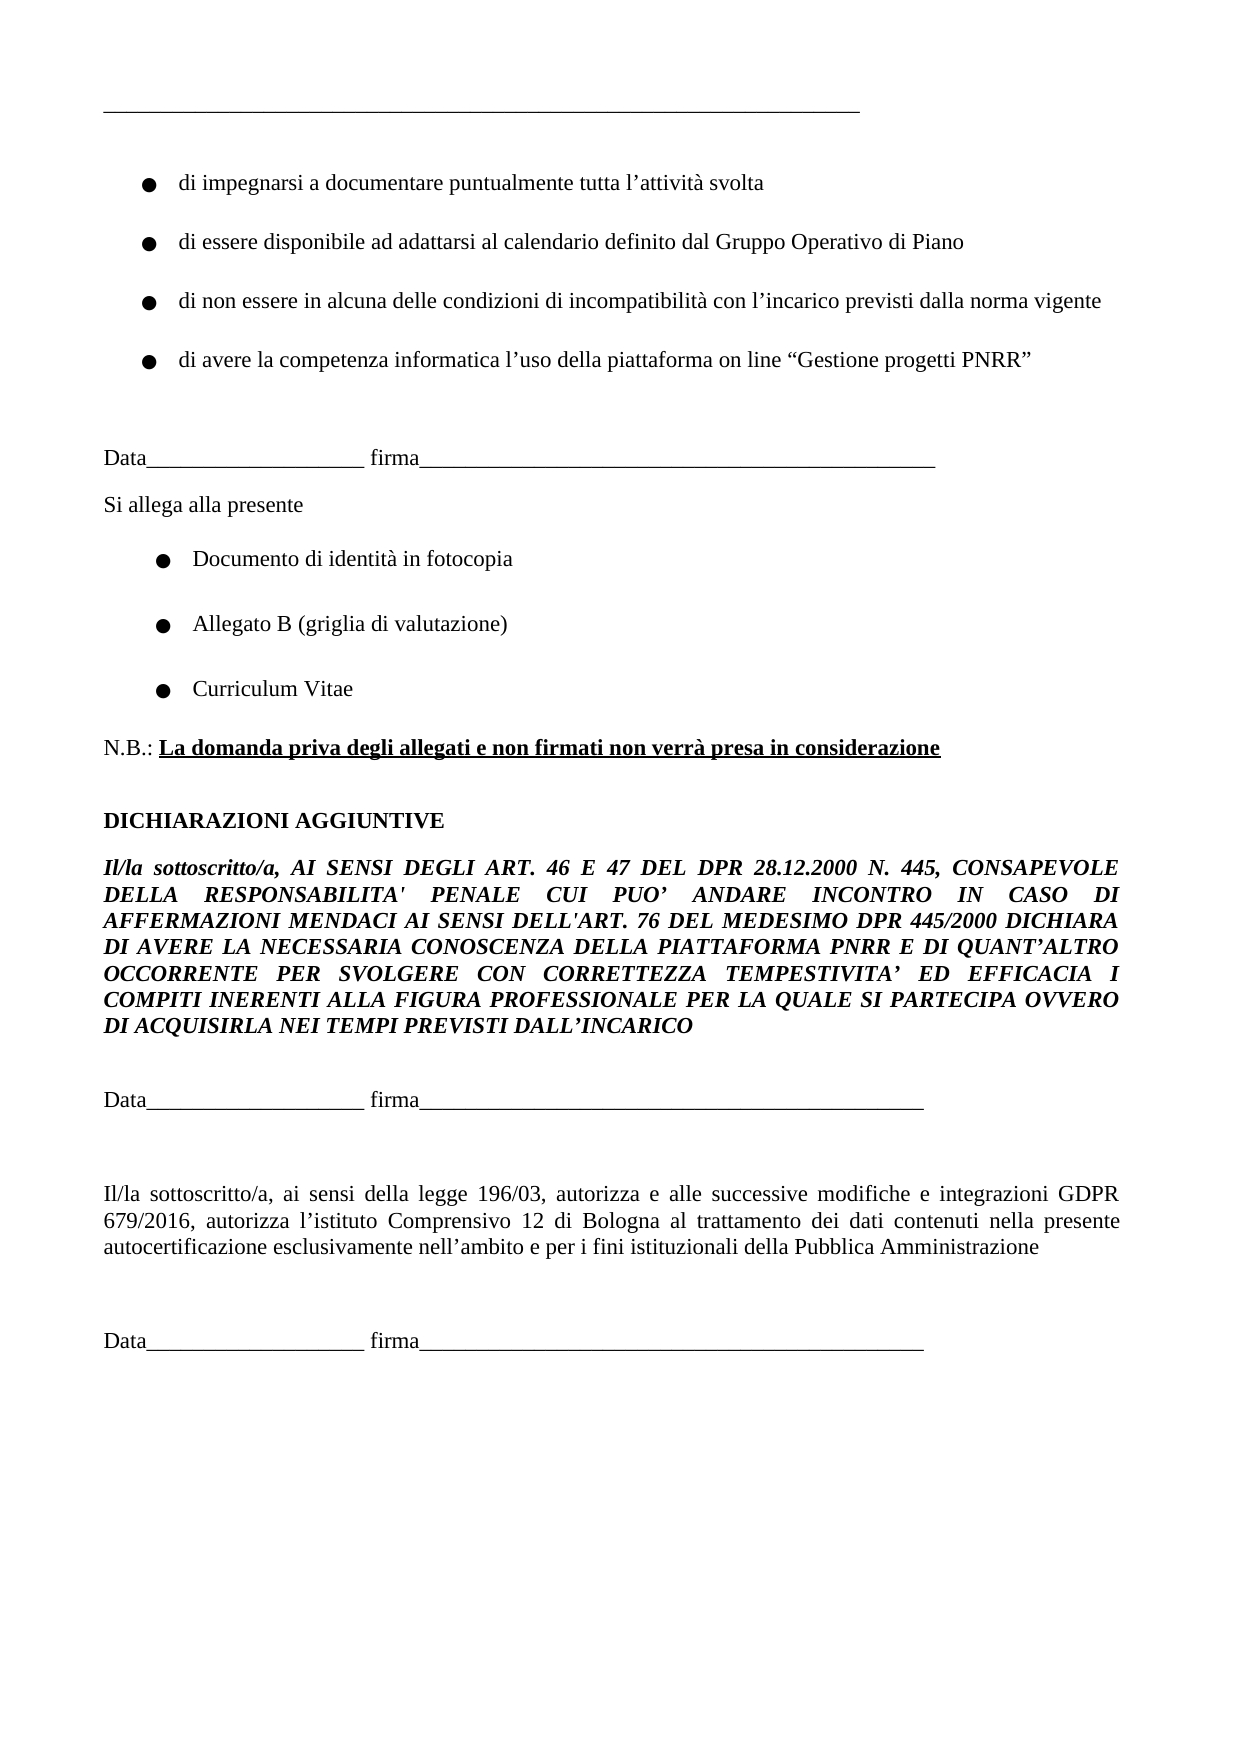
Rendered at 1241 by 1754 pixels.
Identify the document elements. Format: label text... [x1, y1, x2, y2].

text __________________________________________________________________ [103, 89, 1122, 115]
list di essere disponibile ad adattarsi al calendario definito dal Gruppo Operativo di Piano [141, 221, 1122, 260]
text Data___________________ firma____________________________________________ [103, 1086, 1122, 1112]
list di non essere in alcuna delle condizioni di incompatibilità con l’incarico previsti dalla norma vigente [141, 281, 1122, 319]
list Curriculum Vitae [155, 668, 1122, 707]
text DICHIARAZIONI AGGIUNTIVE [103, 807, 1122, 833]
text Si allega alla presente [103, 491, 1122, 518]
list di avere la competenza informatica l’uso della piattaforma on line “Gestione progetti PNRR” [141, 340, 1122, 378]
list Documento di identità in fotocopia [155, 538, 1122, 577]
text N.B.: La domanda priva degli allegati e non firmati non verrà presa in considerazione [103, 733, 1122, 760]
text Il/la sottoscritto/a, AI SENSI DEGLI ART. 46 E 47 DEL DPR 28.12.2000 N. 445, CONSAPEVOLE DELLA RESPONSABILITA' PENALE CUI PUO’ ANDARE INCONTRO IN CASO DI AFFERMAZIONI MENDACI AI SENSI DELL'ART. 76 DEL MEDESIMO DPR 445/2000 DICHIARA DI AVERE LA NECESSARIA CONOSCENZA DELLA PIATTAFORMA PNRR E DI QUANT’ALTRO OCCORRENTE PER SVOLGERE CON CORRETTEZZA TEMPESTIVITA’ ED EFFICACIA I COMPITI INERENTI ALLA FIGURA PROFESSIONALE PER LA QUALE SI PARTECIPA OVVERO DI ACQUISIRLA NEI TEMPI PREVISTI DALL’INCARICO [103, 854, 1122, 1039]
text Data___________________ firma____________________________________________ [103, 1327, 1122, 1354]
list di impegnarsi a documentare puntualmente tutta l’attività svolta [141, 162, 1122, 201]
text Il/la sottoscritto/a, ai sensi della legge 196/03, autorizza e alle successive modifiche e integrazioni GDPR 679/2016, autorizza l’istituto Comprensivo 12 di Bologna al trattamento dei dati contenuti nella presente autocertificazione esclusivamente nell’ambito e per i fini istituzionali della Pubblica Amministrazione [103, 1180, 1122, 1259]
list Allegato B (griglia di valutazione) [155, 603, 1122, 642]
text Data___________________ firma_____________________________________________ [103, 444, 1122, 471]
